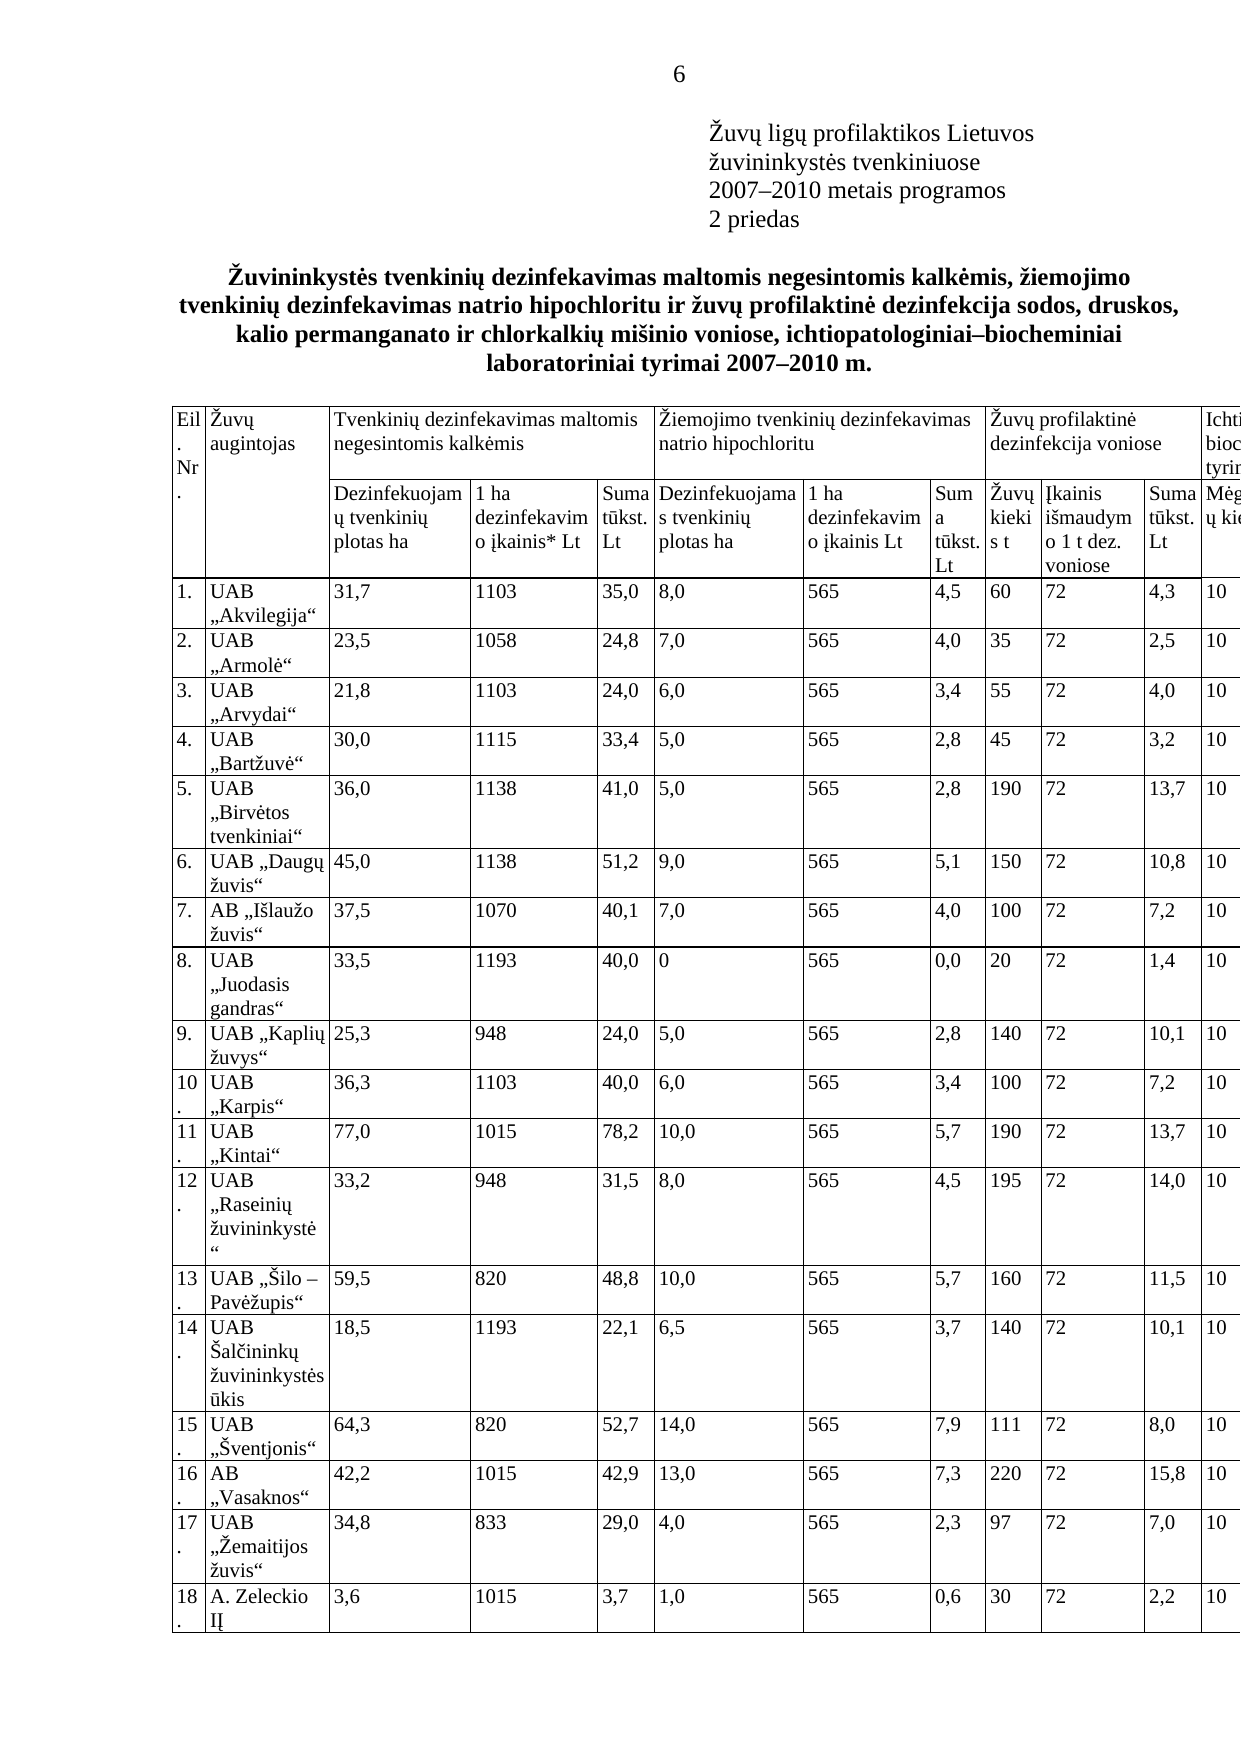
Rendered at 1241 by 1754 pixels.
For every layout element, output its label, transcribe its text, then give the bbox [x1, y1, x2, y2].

table_cell 150 [986, 849, 1041, 897]
text Žuvininkystės tvenkinių dezinfekavimas maltomis negesintomis kalkėmis, žiemojimo tvenkinių dezinfekavimas natrio hipochloritu ir žuvų profilaktinė dezinfekcija sodos, druskos, kalio permanganato ir chlorkalkių mišinio voniose, ichtiopatologiniai–biocheminiai laboratoriniai tyrimai 2007–2010 m. [177, 262, 1181, 377]
table_cell 25,3 [330, 1021, 470, 1069]
table_cell 4,5 [931, 579, 985, 627]
table_cell 30,0 [330, 727, 470, 775]
table_cell 9,0 [655, 849, 803, 897]
table_cell 565 [804, 849, 930, 897]
table_header Tvenkinių dezinfekavimas maltomis negesintomis kalkėmis [330, 407, 654, 479]
table_cell 3,7 [931, 1315, 985, 1411]
table_cell 4,5 [931, 1168, 985, 1264]
table_cell 10 [1202, 1315, 1240, 1411]
table_cell 5,0 [655, 727, 803, 775]
table_cell 0,6 [931, 1584, 985, 1632]
table_cell 565 [804, 776, 930, 848]
table_cell Suma tūkst. Lt [598, 480, 654, 577]
table_cell 40,0 [598, 948, 654, 1020]
table_cell 5,1 [931, 849, 985, 897]
table_cell 4,0 [1145, 678, 1201, 726]
table_cell 1103 [471, 1070, 597, 1118]
table_cell 2,8 [931, 1021, 985, 1069]
table_cell 5,0 [655, 776, 803, 848]
table_cell 6,0 [655, 678, 803, 726]
table_cell 11. [201, 1119, 205, 1167]
table_cell 22,1 [598, 1315, 654, 1411]
table_cell 10 [1202, 1412, 1240, 1460]
table_cell 1 ha dezinfekavimo įkainis Lt [804, 480, 930, 577]
table_cell 72 [1042, 1315, 1144, 1411]
table_cell 565 [804, 1021, 930, 1069]
table_cell 21,8 [330, 678, 470, 726]
table_cell 140 [986, 1315, 1041, 1411]
table_cell 565 [804, 898, 930, 946]
table_cell 111 [986, 1412, 1041, 1460]
table_cell 72 [1042, 849, 1144, 897]
table_cell 17. [173, 1510, 205, 1582]
table_cell Dezinfekuojamų tvenkinių plotas ha [330, 480, 470, 577]
table_cell 18. [201, 1584, 205, 1632]
table_cell Dezinfekuojamas tvenkinių plotas ha [655, 480, 803, 577]
table_cell 10,0 [655, 1266, 803, 1314]
table_cell 565 [804, 1412, 930, 1460]
table_cell 10. [201, 1070, 205, 1118]
table_cell 10 [1202, 1266, 1240, 1314]
table_cell 10,1 [1145, 1021, 1201, 1069]
table_cell 1070 [471, 898, 597, 946]
table_cell 6. [173, 849, 205, 897]
table_cell 36,3 [330, 1070, 470, 1118]
table_cell 5,0 [655, 1021, 803, 1069]
table_cell 565 [804, 629, 930, 677]
table_cell 1058 [471, 629, 597, 677]
table_cell 72 [1042, 1168, 1144, 1264]
table_cell 72 [1042, 776, 1144, 848]
table_cell 820 [471, 1266, 597, 1314]
table_cell 2,3 [931, 1510, 985, 1582]
table_cell 72 [1042, 1510, 1144, 1582]
table_cell 42,2 [330, 1461, 470, 1509]
table_cell 565 [804, 1461, 930, 1509]
table_cell 820 [471, 1412, 597, 1460]
table_cell 2,8 [931, 776, 985, 848]
table_cell 30 [986, 1584, 1041, 1632]
table_cell 190 [986, 776, 1041, 848]
table_cell 565 [804, 1266, 930, 1314]
table_cell 8,0 [655, 1168, 803, 1264]
table_cell 13,0 [655, 1461, 803, 1509]
table_cell Įkainis išmaudymo 1 t dez. voniose [1042, 480, 1144, 577]
table_cell 10 [1202, 948, 1240, 1020]
table_cell 33,5 [330, 948, 470, 1020]
table_cell 35,0 [598, 579, 654, 627]
table_cell 10,1 [1145, 1315, 1201, 1411]
table_cell 195 [986, 1168, 1041, 1264]
table_cell 833 [471, 1510, 597, 1582]
table_cell 1115 [471, 727, 597, 775]
table_cell 42,9 [598, 1461, 654, 1509]
table_cell Suma tūkst. Lt [931, 480, 985, 577]
table_cell 140 [986, 1021, 1041, 1069]
table_cell 4,0 [931, 898, 985, 946]
table_cell 3,7 [598, 1584, 654, 1632]
table_cell 1015 [471, 1461, 597, 1509]
table_cell 52,7 [598, 1412, 654, 1460]
table_cell 220 [986, 1461, 1041, 1509]
table_cell 1015 [471, 1119, 597, 1167]
table_cell 6,0 [655, 1070, 803, 1118]
table_cell 72 [1042, 678, 1144, 726]
table_cell 2,5 [1145, 629, 1201, 677]
table_cell 13,7 [1145, 776, 1201, 848]
table_cell 13. [201, 1266, 205, 1314]
table_cell 10 [1202, 1021, 1240, 1069]
table_cell 33,4 [598, 727, 654, 775]
table_cell 72 [1042, 1070, 1144, 1118]
table_cell 24,0 [598, 678, 654, 726]
table_cell 1103 [471, 579, 597, 627]
text 2 priedas [177, 204, 1174, 233]
table_cell Žuvų kiekis t [986, 480, 1041, 577]
table_cell 565 [804, 678, 930, 726]
table_cell 72 [1042, 727, 1144, 775]
table_cell 41,0 [598, 776, 654, 848]
table_cell 8,0 [1145, 1412, 1201, 1460]
table_cell 7,0 [655, 629, 803, 677]
table_cell 565 [804, 727, 930, 775]
table_cell 4,0 [655, 1510, 803, 1582]
table_cell 35 [986, 629, 1041, 677]
table_cell 20 [986, 948, 1041, 1020]
table_cell 40,1 [598, 898, 654, 946]
table_cell 100 [986, 898, 1041, 946]
table_cell 3,2 [1145, 727, 1201, 775]
table_cell 10 [1202, 1461, 1240, 1509]
table_cell 565 [804, 579, 930, 627]
table_cell 565 [804, 1070, 930, 1118]
table_cell 565 [804, 1315, 930, 1411]
table_cell 45,0 [330, 849, 470, 897]
table_cell 7,2 [1145, 1070, 1201, 1118]
table_cell 4. [173, 727, 205, 775]
table_cell 51,2 [598, 849, 654, 897]
table_cell 10 [1202, 898, 1240, 946]
table_cell 100 [986, 1070, 1041, 1118]
table_cell 1 ha dezinfekavimo įkainis* Lt [471, 480, 597, 577]
table_cell 14,0 [655, 1412, 803, 1460]
table_cell 10 [1202, 776, 1240, 848]
table_cell 5,7 [931, 1266, 985, 1314]
table_cell 1193 [471, 948, 597, 1020]
table_cell 15. [201, 1412, 205, 1460]
table_cell 10 [1202, 1584, 1240, 1632]
table_cell 565 [804, 948, 930, 1020]
table_cell 24,8 [598, 629, 654, 677]
table_cell 2. [173, 629, 205, 677]
table_cell 1193 [471, 1315, 597, 1411]
table_cell 45 [986, 727, 1041, 775]
table_cell 10 [1202, 849, 1240, 897]
table_cell 15,8 [1145, 1461, 1201, 1509]
text žuvininkystės tvenkiniuose [177, 147, 1079, 176]
table_cell 31,7 [330, 579, 470, 627]
table_cell 190 [986, 1119, 1041, 1167]
table_cell 6,5 [655, 1315, 803, 1411]
table_cell 36,0 [330, 776, 470, 848]
table_cell 565 [804, 1119, 930, 1167]
table_cell 72 [1042, 1021, 1144, 1069]
table_header Žuvų augintojas [206, 407, 329, 577]
table_cell 16. [201, 1461, 205, 1509]
table_cell 7,0 [1145, 1510, 1201, 1582]
table_cell 2,2 [1145, 1584, 1201, 1632]
table_cell 10 [1202, 727, 1240, 775]
table_cell 5. [173, 776, 205, 848]
table_cell 13,7 [1145, 1119, 1201, 1167]
table_cell 14,0 [1145, 1168, 1201, 1264]
table_cell 1,4 [1145, 948, 1201, 1020]
table_cell 10 [1202, 678, 1240, 726]
table_cell 10,8 [1145, 849, 1201, 897]
table_cell 7,3 [931, 1461, 985, 1509]
table_cell Mėginių kiekis [1202, 480, 1240, 577]
text Žuvų ligų profilaktikos Lietuvos [177, 118, 1079, 147]
table_cell 72 [1042, 1412, 1144, 1460]
table_cell 3,6 [330, 1584, 470, 1632]
table_cell 34,8 [330, 1510, 470, 1582]
table_header Eil. Nr. [173, 407, 205, 577]
table_cell 77,0 [330, 1119, 470, 1167]
table_cell 565 [804, 1168, 930, 1264]
table_cell 23,5 [330, 629, 470, 677]
table_cell 1138 [471, 776, 597, 848]
table_cell 60 [986, 579, 1041, 627]
table_cell 72 [1042, 1584, 1144, 1632]
table_cell 24,0 [598, 1021, 654, 1069]
table_cell 64,3 [330, 1412, 470, 1460]
table_cell 97 [986, 1510, 1041, 1582]
table_cell 40,0 [598, 1070, 654, 1118]
table_cell 10 [1202, 1119, 1240, 1167]
table_cell 48,8 [598, 1266, 654, 1314]
table_cell 3,4 [931, 1070, 985, 1118]
table_cell 565 [804, 1510, 930, 1582]
table_cell 72 [1042, 1461, 1144, 1509]
table_cell 1015 [471, 1584, 597, 1632]
table_cell 72 [1042, 579, 1144, 627]
table_cell 1. [173, 579, 205, 627]
table_cell 59,5 [330, 1266, 470, 1314]
table_cell 72 [1042, 898, 1144, 946]
table_cell 7,9 [931, 1412, 985, 1460]
table_cell 5,7 [931, 1119, 985, 1167]
table_cell 948 [471, 1168, 597, 1264]
table_cell 55 [986, 678, 1041, 726]
table_cell 10 [1202, 629, 1240, 677]
table_cell 72 [1042, 1266, 1144, 1314]
table_cell 72 [1042, 1119, 1144, 1167]
table_cell 12. [173, 1168, 205, 1264]
table_cell 2,8 [931, 727, 985, 775]
table_cell 7,0 [655, 898, 803, 946]
table_cell 1,0 [655, 1584, 803, 1632]
table_cell 8,0 [655, 579, 803, 627]
table_cell 948 [471, 1021, 597, 1069]
table_cell 10 [1202, 1070, 1240, 1118]
table_cell 3,4 [931, 678, 985, 726]
table_cell 7,2 [1145, 898, 1201, 946]
table_cell 78,2 [598, 1119, 654, 1167]
table_cell 160 [986, 1266, 1041, 1314]
table_cell 29,0 [598, 1510, 654, 1582]
table_header Žiemojimo tvenkinių dezinfekavimas natrio hipochloritu [655, 407, 985, 479]
table_cell 10 [1202, 1168, 1240, 1264]
table_cell 4,0 [931, 629, 985, 677]
table_cell 33,2 [330, 1168, 470, 1264]
table_cell 565 [804, 1584, 930, 1632]
text 2007–2010 metais programos [177, 176, 1174, 204]
table_cell 1138 [471, 849, 597, 897]
table_cell 9. [173, 1021, 205, 1069]
table_cell 31,5 [598, 1168, 654, 1264]
table_cell 0,0 [931, 948, 985, 1020]
table_cell 72 [1042, 629, 1144, 677]
table_cell 37,5 [330, 898, 470, 946]
table_cell 0 [655, 948, 803, 1020]
table_cell 11,5 [1145, 1266, 1201, 1314]
table_cell 10 [1202, 578, 1240, 627]
table_cell 4,3 [1145, 579, 1201, 627]
table_cell 18,5 [330, 1315, 470, 1411]
table_cell 14. [173, 1315, 205, 1411]
table_cell 10 [1202, 1510, 1240, 1582]
table_cell 3. [173, 678, 205, 726]
table_header Žuvų profilaktinė dezinfekcija voniose [986, 407, 1201, 479]
table_cell 72 [1042, 948, 1144, 1020]
table_cell 8. [173, 948, 205, 1020]
table_cell 1103 [471, 678, 597, 726]
table_cell Suma tūkst. Lt [1145, 480, 1201, 577]
table_cell 7. [173, 898, 205, 946]
table_cell 10,0 [655, 1119, 803, 1167]
